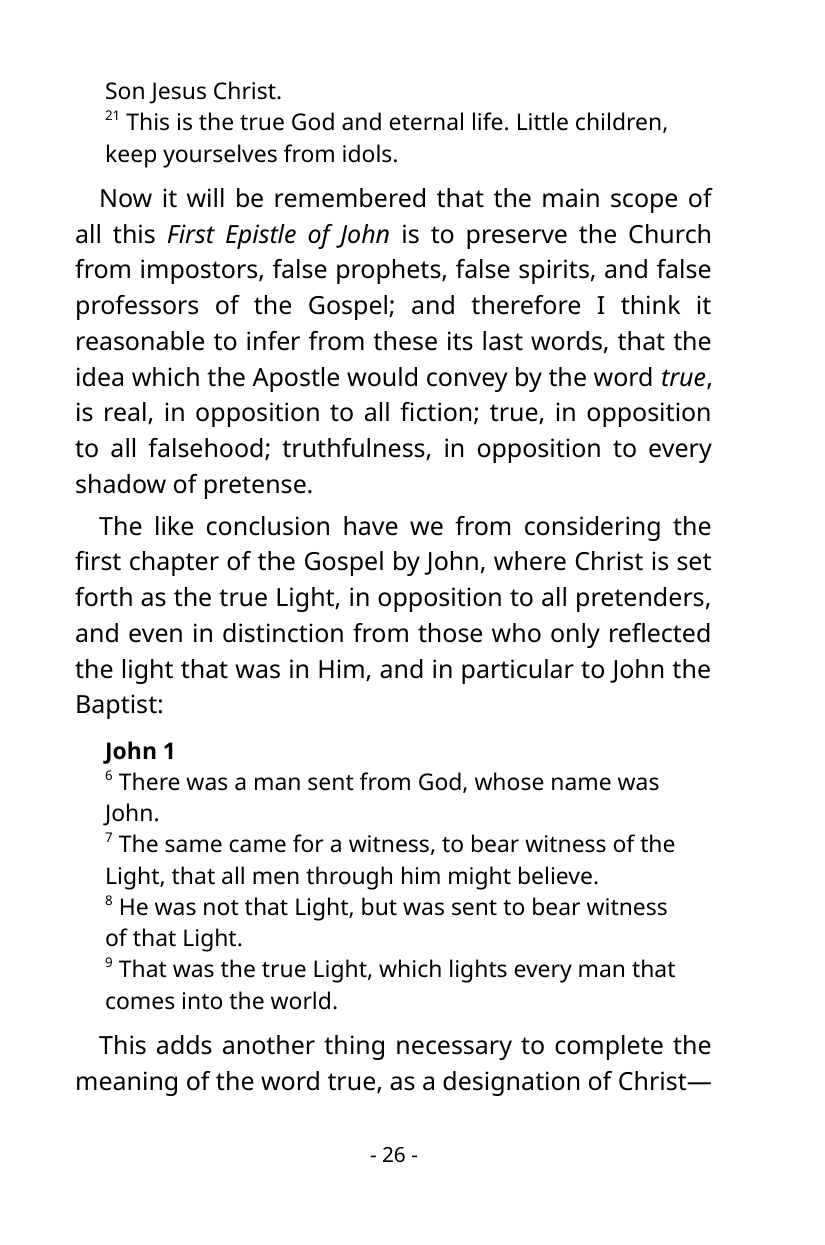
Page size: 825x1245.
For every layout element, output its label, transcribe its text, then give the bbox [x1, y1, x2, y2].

text Son Jesus Christ. [105, 75, 682, 106]
text The like conclusion have we from considering the first chapter of the Gospel by John, where Christ is set forth as the true Light, in opposition to all pretenders, and even in distinction from those who only reflected the light that was in Him, and in particular to John the Baptist: [75, 508, 712, 721]
text Now it will be remembered that the main scope of all this First Epistle of John is to preserve the Church from impostors, false prophets, false spirits, and false professors of the Gospel; and therefore I think it reasonable to infer from these its last words, that the idea which the Apostle would convey by the word true, is real, in opposition to all fiction; true, in opposition to all falsehood; truthfulness, in opposition to every shadow of pretense. [75, 181, 712, 501]
text 6 There was a man sent from God, whose name was John. 7 The same came for a witness, to bear witness of the Light, that all men through him might believe. 8 He was not that Light, but was sent to bear witness of that Light. 9 That was the true Light, which lights every man that comes into the world. [105, 766, 682, 1016]
text John 1 [105, 735, 712, 766]
text This adds another thing necessary to complete the meaning of the word true, as a designation of Christ— [75, 1028, 712, 1098]
text 21 This is the true God and eternal life. Little children, keep yourselves from idols. [105, 106, 682, 169]
